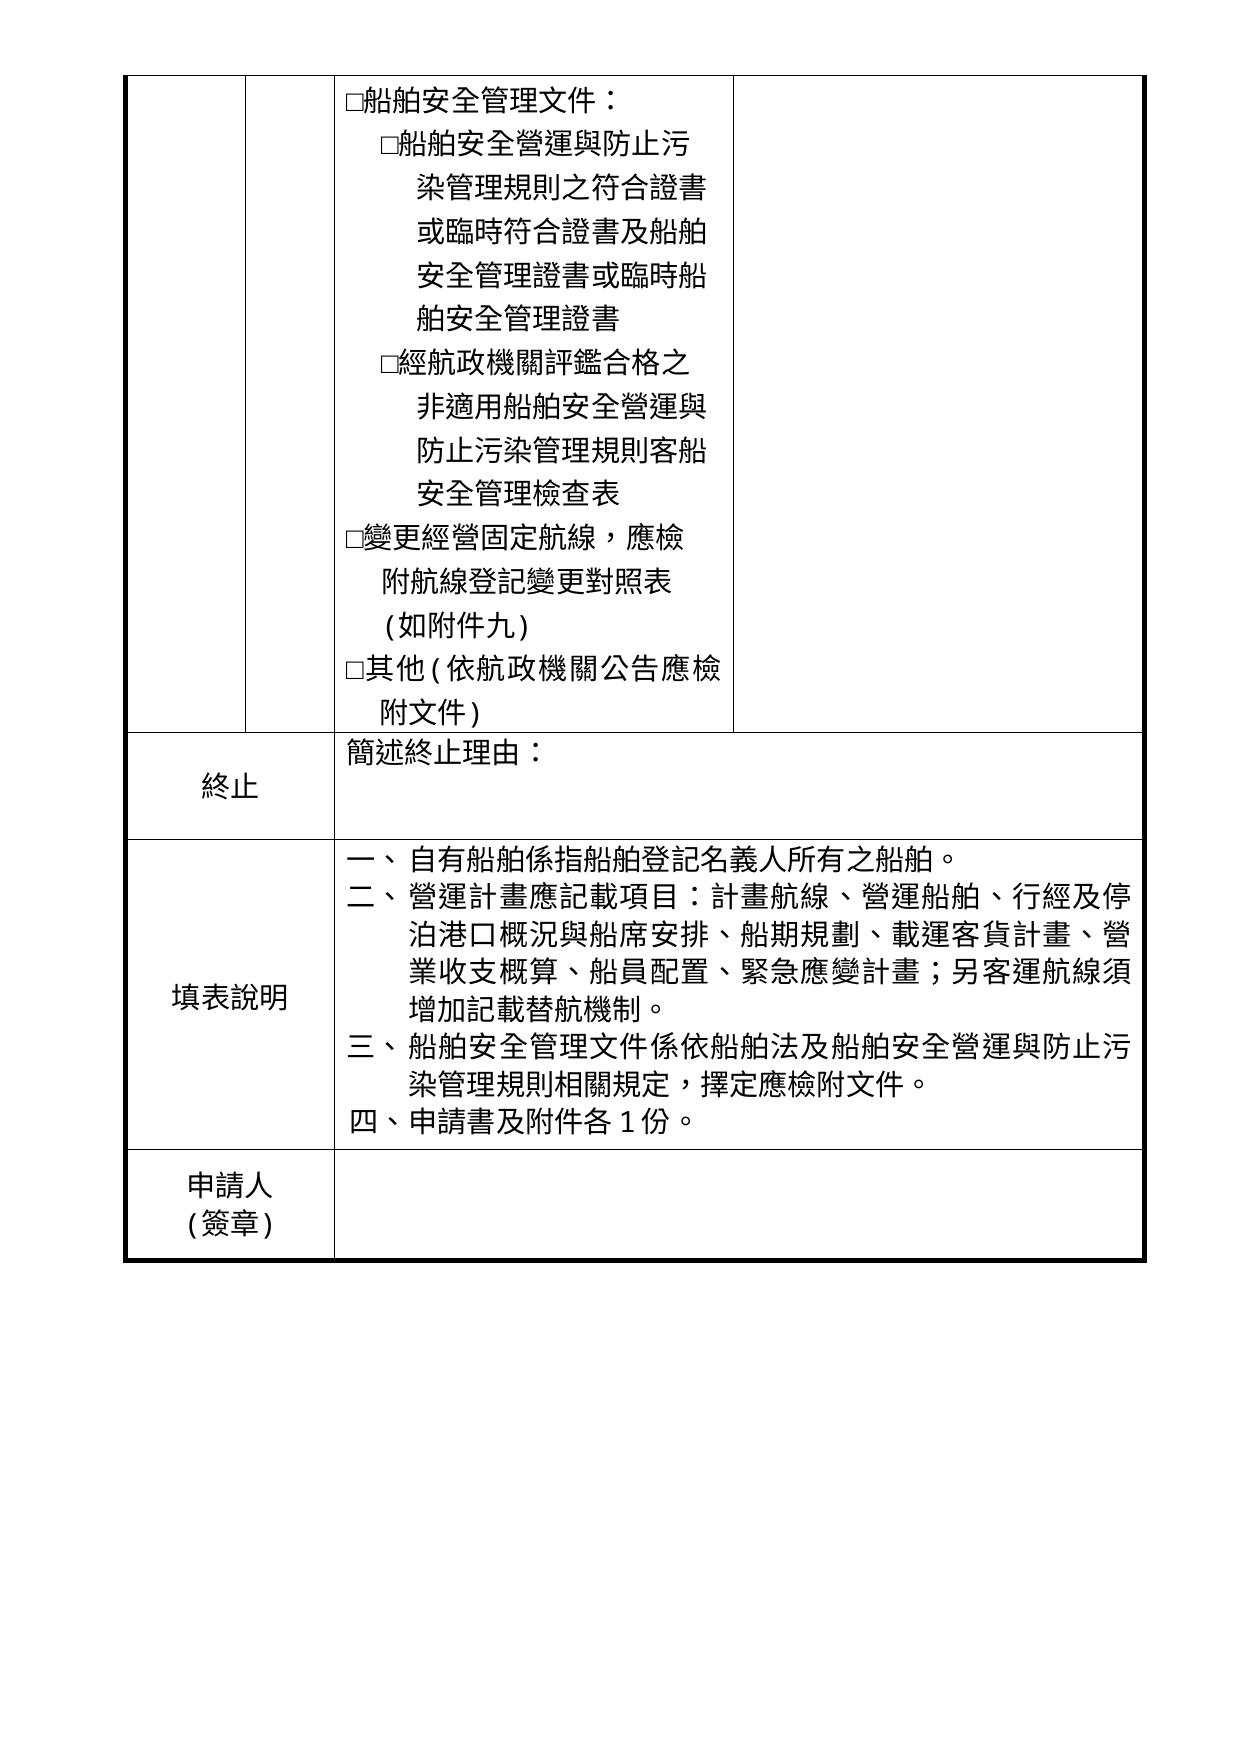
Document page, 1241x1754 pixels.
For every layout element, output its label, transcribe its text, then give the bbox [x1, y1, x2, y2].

table_cell 填表說明 [128, 840, 334, 1149]
table_cell [734, 76, 1142, 732]
table_cell 終止 [128, 733, 334, 839]
table_cell [335, 1150, 1142, 1258]
table_cell 自有船舶係指船舶登記名義人所有之船舶。 營運計畫應記載項目：計畫航線、營運船舶、行經及停泊港口概況與船席安排、船期規劃、載運客貨計畫、營業收支概算、船員配置、緊急應變計畫；另客運航線須增加記載替航機制。 船舶安全管理文件係依船舶法及船舶安全營運與防止污染管理規則相關規定，擇定應檢附文件。 申請書及附件各1份。 [335, 840, 1142, 1149]
table_cell □船舶安全管理文件： □船舶安全營運與防止污 染管理規則之符合證書 或臨時符合證書及船舶 安全管理證書或臨時船 舶安全管理證書 □經航政機關評鑑合格之 非適用船舶安全營運與 防止污染管理規則客船 安全管理檢查表 □變更經營固定航線，應檢 附航線登記變更對照表 (如附件九) □其他(依航政機關公告應檢附文件) [335, 76, 733, 732]
table_cell 簡述終止理由： [335, 733, 1142, 839]
table_cell 申請人 (簽章) [128, 1150, 334, 1258]
